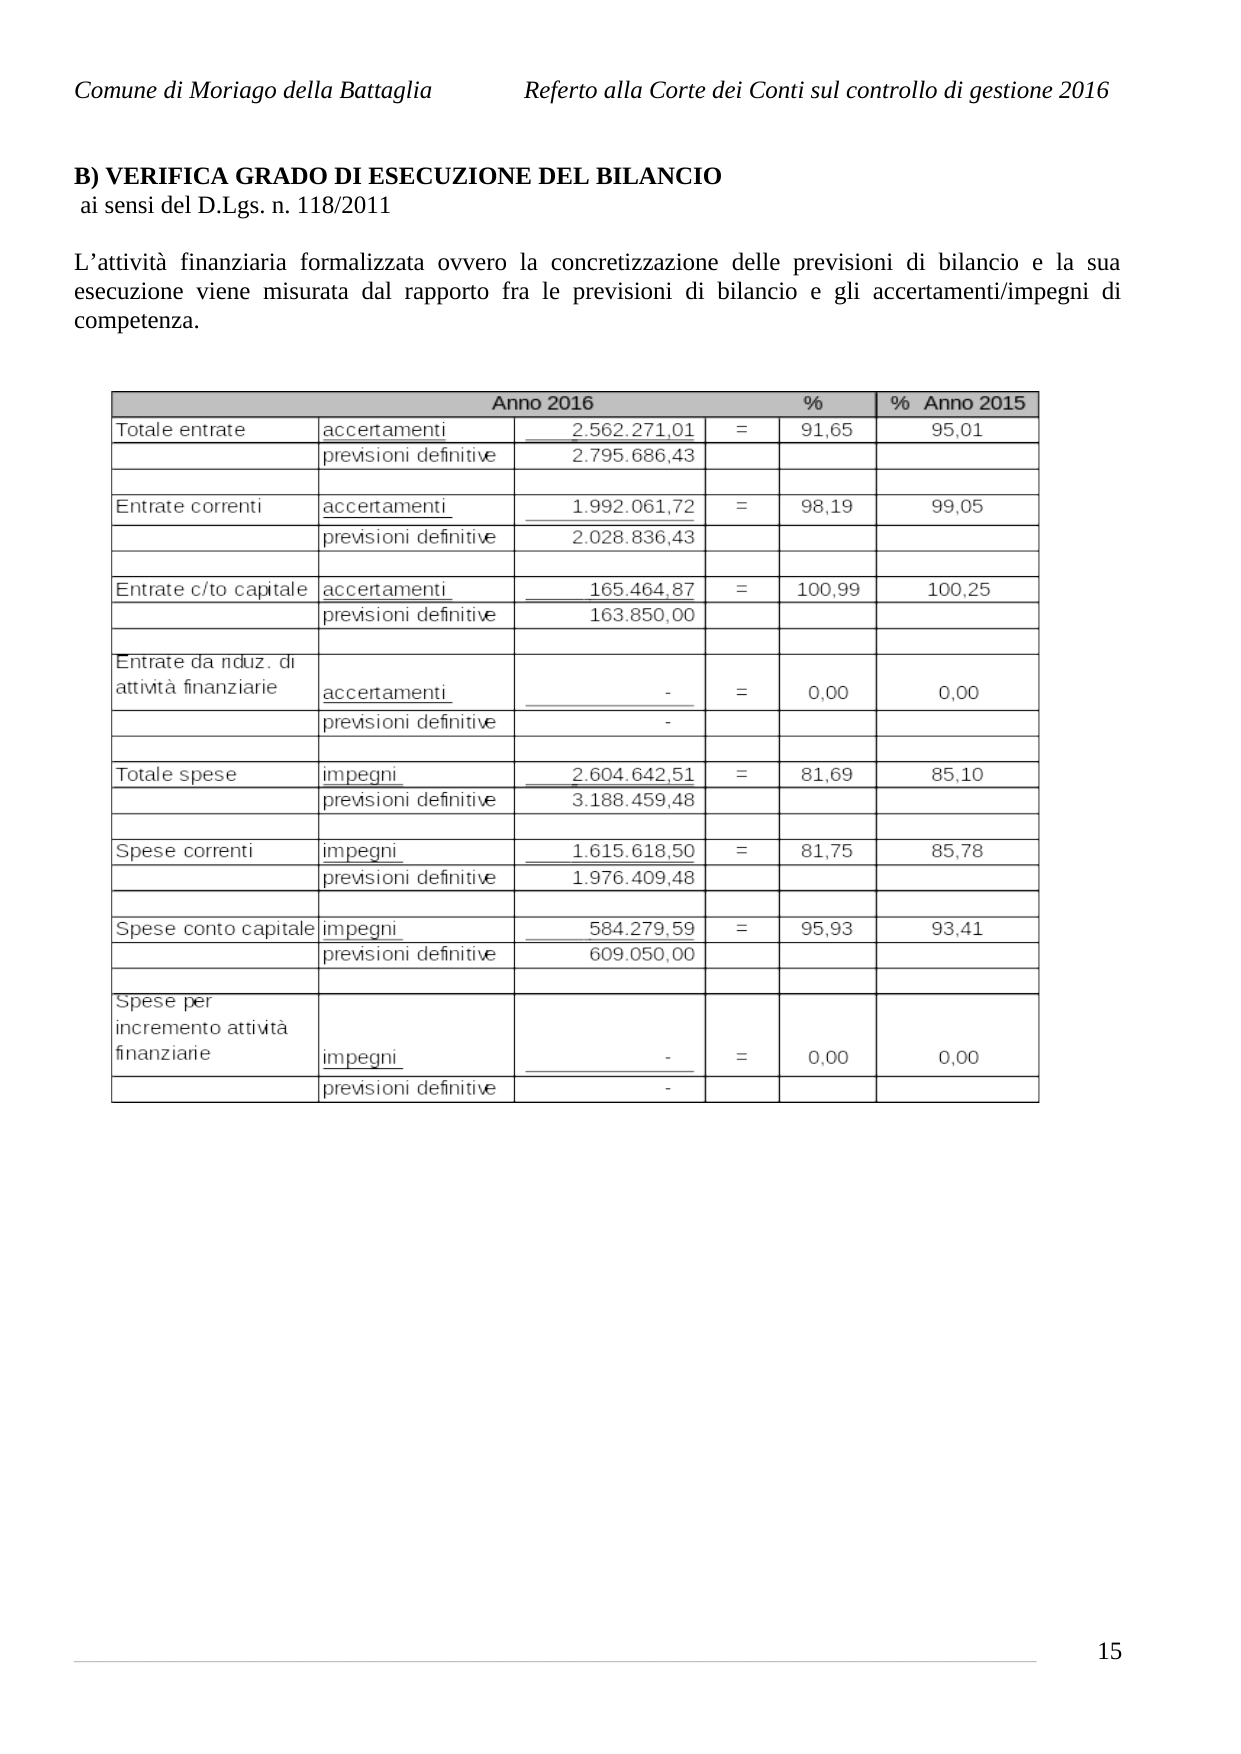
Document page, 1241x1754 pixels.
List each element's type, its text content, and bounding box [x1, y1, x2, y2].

text L’attività finanziaria formalizzata ovvero la concretizzazione delle previsioni di bilancio e la sua esecuzione viene misurata dal rapporto fra le previsioni di bilancio e gli accertamenti/impegni di competenza. [74, 247, 1122, 334]
text ai sensi del D.Lgs. n. 118/2011 [74, 190, 1122, 219]
text B) VERIFICA GRADO DI ESECUZIONE DEL BILANCIO [74, 161, 1122, 190]
